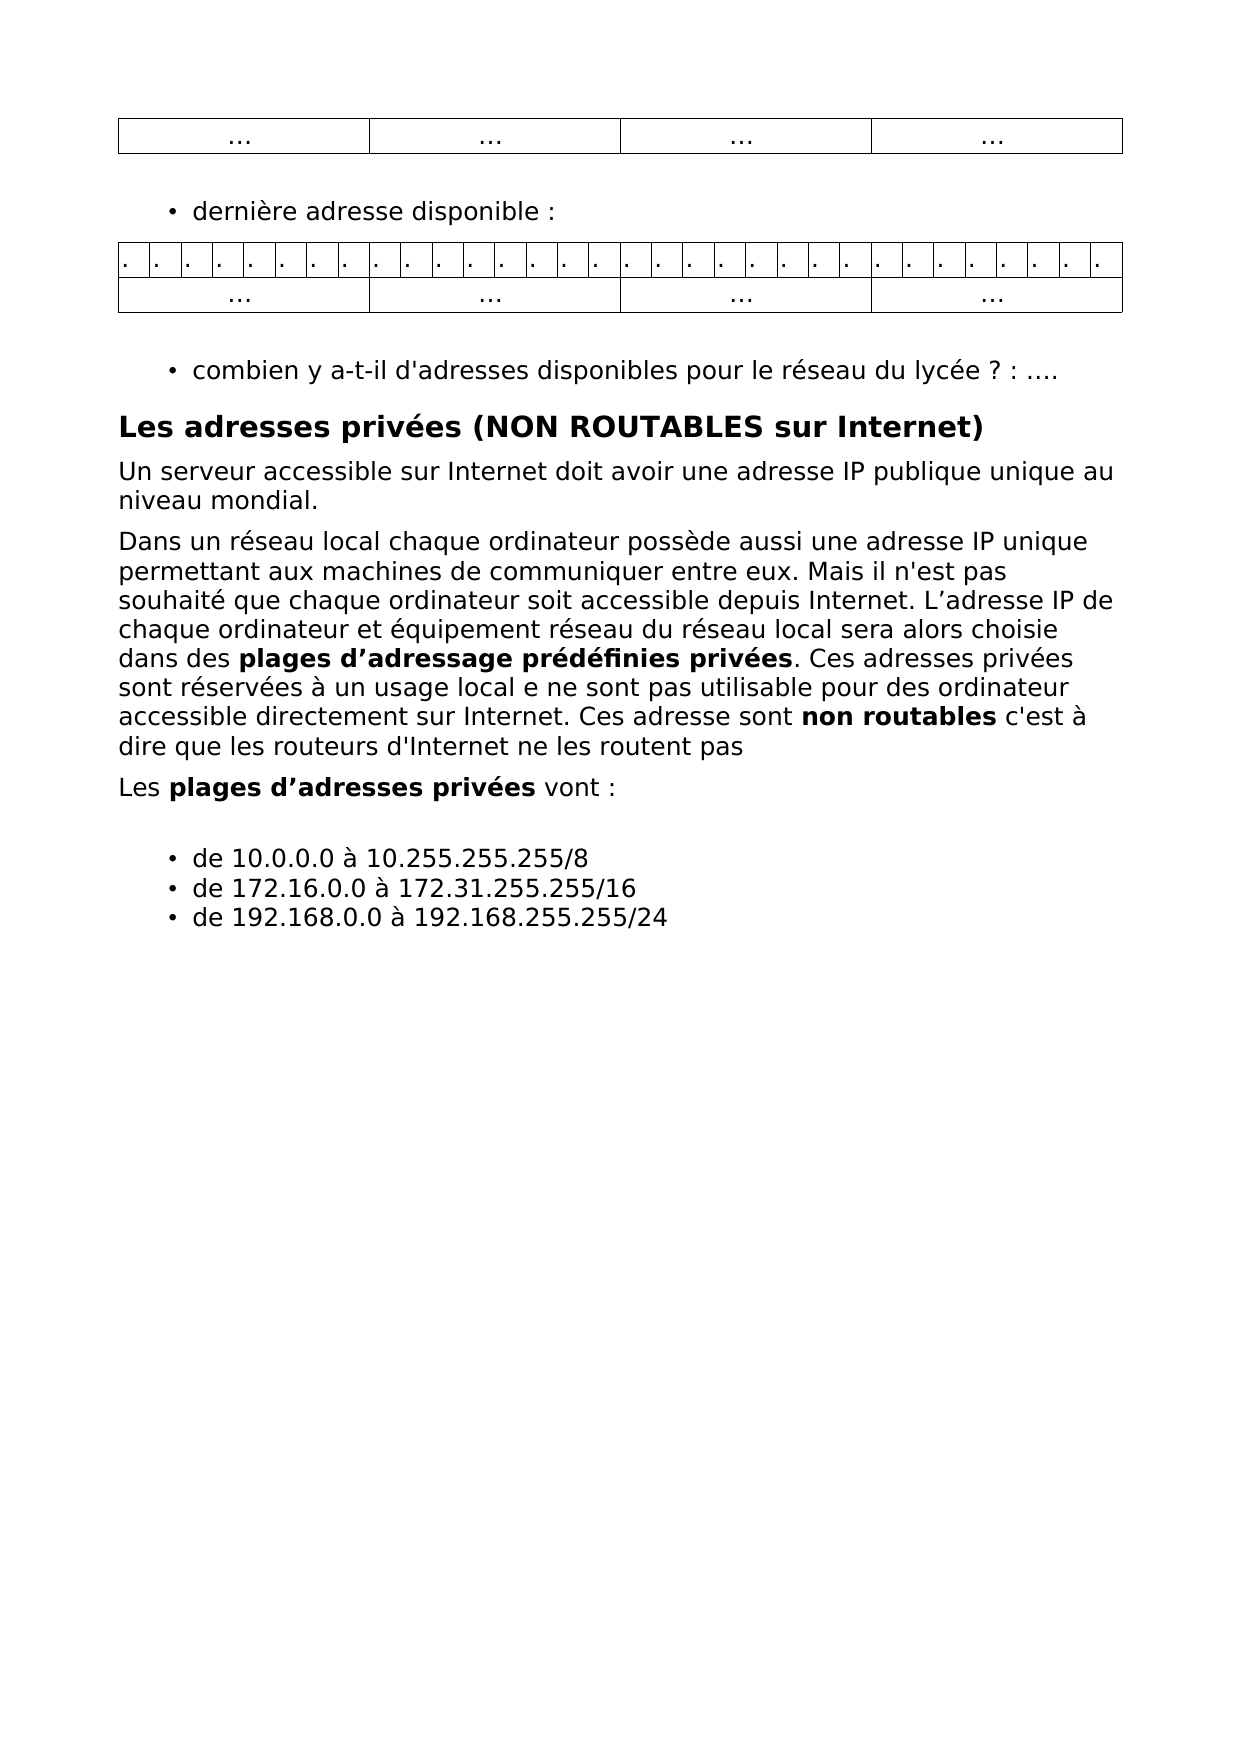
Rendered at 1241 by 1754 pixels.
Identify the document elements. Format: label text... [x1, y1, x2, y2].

table_header . [840, 243, 871, 277]
table_header . [244, 243, 275, 277]
table_header . [872, 243, 902, 277]
table_header . [652, 243, 682, 277]
text Un serveur accessible sur Internet doit avoir une adresse IP publique unique au niveau mondial. [118, 457, 1122, 515]
table_header . [182, 243, 212, 277]
table_header . [621, 243, 651, 277]
table_header . [683, 243, 714, 277]
table_header . [934, 243, 965, 277]
table_cell … [370, 119, 620, 153]
table_header . [966, 243, 996, 277]
table_header . [746, 243, 777, 277]
table_header . [213, 243, 243, 277]
table_header . [433, 243, 463, 277]
table_header . [997, 243, 1027, 277]
table_header . [1060, 243, 1090, 277]
list de 172.16.0.0 à 172.31.255.255/16 [177, 874, 1122, 903]
table_header . [150, 243, 181, 277]
table_cell … [621, 119, 871, 153]
text Dans un réseau local chaque ordinateur possède aussi une adresse IP unique permettant aux machines de communiquer entre eux. Mais il n'est pas souhaité que chaque ordinateur soit accessible depuis Internet. L’adresse IP de chaque ordinateur et équipement réseau du réseau local sera alors choisie dans des plages d’adressage prédéfinies privées. Ces adresses privées sont réservées à un usage local e ne sont pas utilisable pour des ordinateur accessible directement sur Internet. Ces adresse sont non routables c'est à dire que les routeurs d'Internet ne les routent pas [118, 528, 1122, 761]
table_header . [307, 243, 338, 277]
table_header . [715, 243, 745, 277]
table_cell … [872, 119, 1122, 153]
table_header . [276, 243, 306, 277]
table_cell … [370, 278, 620, 312]
table_header . [401, 243, 432, 277]
table_header . [119, 243, 149, 277]
table_header . [809, 243, 839, 277]
table_header . [527, 243, 557, 277]
subtitle Les adresses privées (NON ROUTABLES sur Internet) [118, 410, 1122, 444]
table_header . [1091, 243, 1122, 277]
table_header . [903, 243, 933, 277]
list dernière adresse disponible : [177, 198, 1122, 227]
list de 10.0.0.0 à 10.255.255.255/8 [177, 844, 1122, 874]
table_header . [464, 243, 494, 277]
text Les plages d’adresses privées vont : [118, 773, 1122, 803]
table_header . [778, 243, 808, 277]
table_header . [558, 243, 588, 277]
table_cell … [119, 278, 369, 312]
list combien y a-t-il d'adresses disponibles pour le réseau du lycée ? : …. [177, 356, 1122, 385]
table_header . [495, 243, 526, 277]
table_header . [370, 243, 400, 277]
table_cell … [621, 278, 871, 312]
table_header . [589, 243, 620, 277]
table_header . [1028, 243, 1059, 277]
table_cell … [119, 119, 369, 153]
table_cell … [872, 278, 1122, 312]
list de 192.168.0.0 à 192.168.255.255/24 [177, 903, 1122, 932]
table_header . [339, 243, 369, 277]
